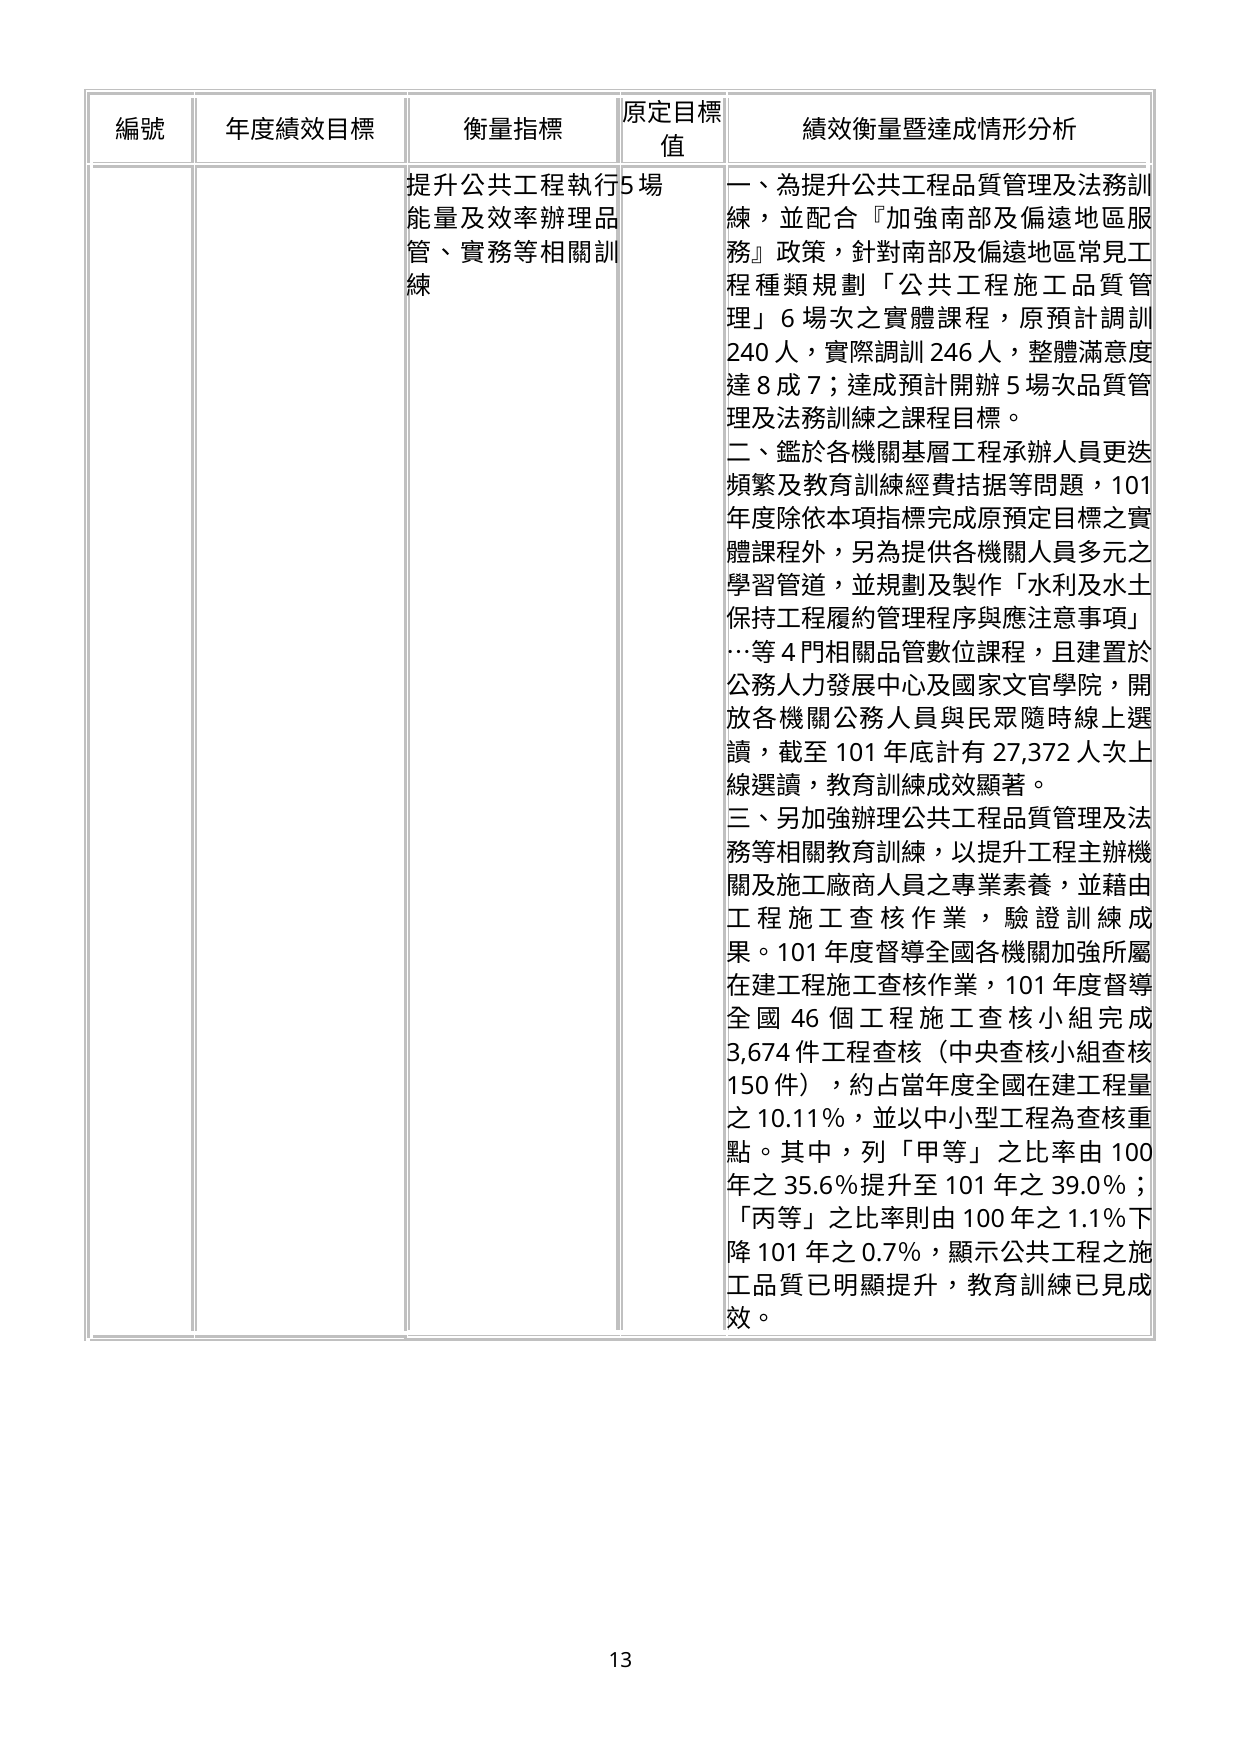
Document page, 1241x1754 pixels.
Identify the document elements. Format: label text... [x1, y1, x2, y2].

table_header 編號 [90, 95, 194, 162]
table_header 衡量指標 [407, 90, 619, 162]
table_cell 5場 [620, 162, 726, 1334]
table_cell [194, 162, 407, 1334]
table_cell 提升公共工程執行能量及效率辦理品管、實務等相關訓練 [407, 168, 619, 1334]
table_header 年度績效目標 [194, 90, 407, 162]
table_cell 一、為提升公共工程品質管理及法務訓練，並配合『加強南部及偏遠地區服務』政策，針對南部及偏遠地區常見工程種類規劃「公共工程施工品質管理」6場次之實體課程，原預計調訓240人，實際調訓246人，整體滿意度達8成7；達成預計開辦5場次品質管理及法務訓練之課程目標。 二、鑑於各機關基層工程承辦人員更迭頻繁及教育訓練經費拮据等問題，101年度除依本項指標完成原預定目標之實體課程外，另為提供各機關人員多元之學習管道，並規劃及製作「水利及水土保持工程履約管理程序與應注意事項」…等4門相關品管數位課程，且建置於公務人力發展中心及國家文官學院，開放各機關公務人員與民眾隨時線上選讀，截至101年底計有27,372人次上線選讀，教育訓練成效顯著。 三、另加強辦理公共工程品質管理及法務等相關教育訓練，以提升工程主辦機關及施工廠商人員之專業素養，並藉由工程施工查核作業，驗證訓練成果。101年度督導全國各機關加強所屬在建工程施工查核作業，101年度督導全國46個工程施工查核小組完成3,674件工程查核（中央查核小組查核150件），約占當年度全國在建工程量之10.11％，並以中小型工程為查核重點。其中，列「甲等」之比率由100年之35.6％提升至101年之39.0％；「丙等」之比率則由100年之1.1％下降101年之0.7％，顯示公共工程之施工品質已明顯提升，教育訓練已見成效。 [726, 162, 1153, 1334]
table_cell [87, 162, 194, 1334]
table_header 原定目標值 [620, 90, 726, 162]
table_header 績效衡量暨達成情形分析 [726, 90, 1153, 162]
